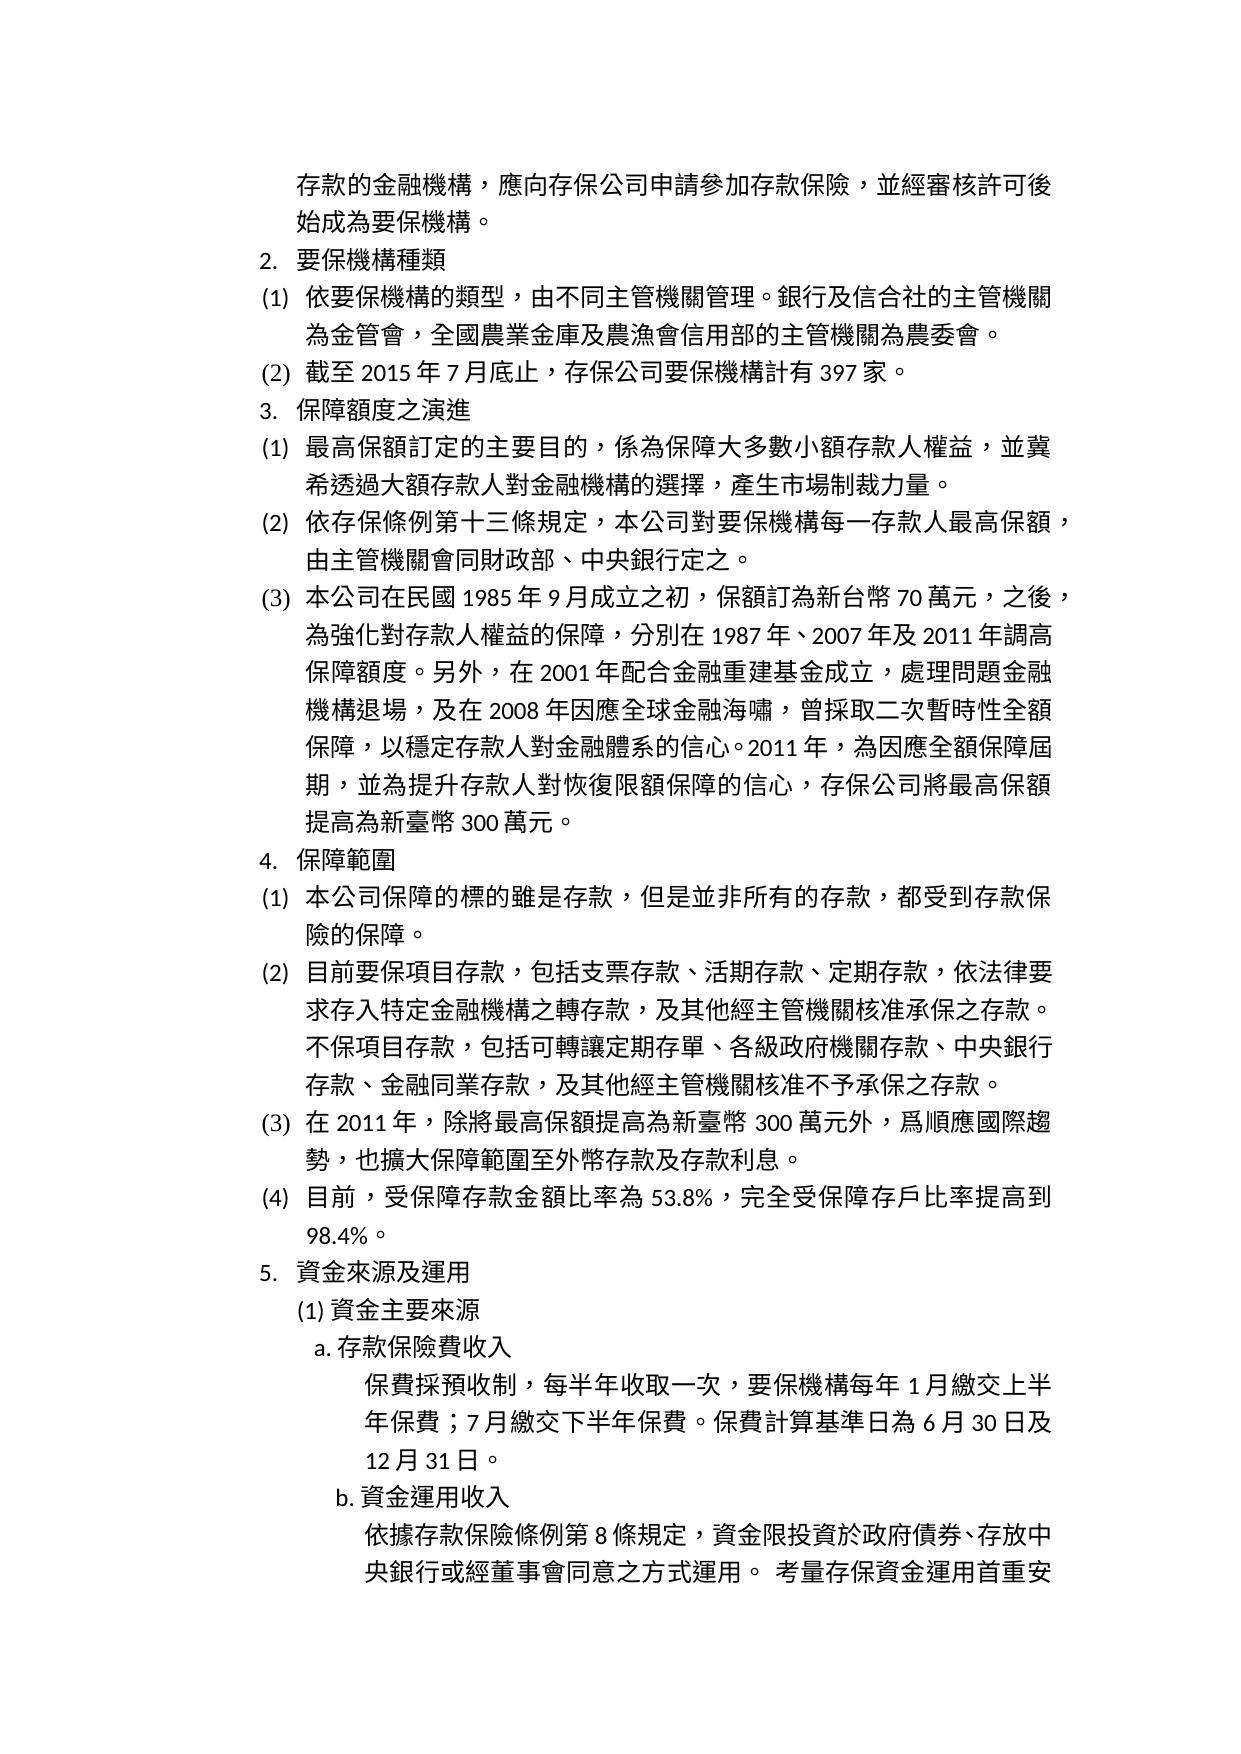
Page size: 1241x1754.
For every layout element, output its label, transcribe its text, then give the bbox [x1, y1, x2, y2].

list 依要保機構的類型，由不同主管機關管理。銀行及信合社的主管機關為金管會，全國農業金庫及農漁會信用部的主管機關為農委會。 [261, 277, 1053, 352]
list 保障範圍 [259, 839, 1053, 877]
list 最高保額訂定的主要目的，係為保障大多數小額存款人權益，並冀希透過大額存款人對金融機構的選擇，產生市場制裁力量。 [261, 427, 1053, 502]
text 保費採預收制，每半年收取一次，要保機構每年1月繳交上半年保費；7月繳交下半年保費。保費計算基準日為6月30日及12月31日。 [364, 1364, 1053, 1477]
text (1) 資金主要來源 [296, 1289, 1053, 1327]
list 要保機構種類 [259, 239, 1053, 277]
list 截至2015年7月底止，存保公司要保機構計有397家。 [261, 352, 1053, 389]
list 依存保條例第十三條規定，本公司對要保機構每一存款人最高保額，由主管機關會同財政部、中央銀行定之。 [261, 502, 1053, 577]
text b. 資金運用收入 [335, 1477, 1053, 1514]
list 目前要保項目存款，包括支票存款、活期存款、定期存款，依法律要求存入特定金融機構之轉存款，及其他經主管機關核准承保之存款。不保項目存款，包括可轉讓定期存單、各級政府機關存款、中央銀行存款、金融同業存款，及其他經主管機關核准不予承保之存款。 [261, 952, 1053, 1102]
text 依據存款保險條例第8條規定，資金限投資於政府債券、存放中央銀行或經董事會同意之方式運用。 考量存保資金運用首重安 [364, 1514, 1053, 1589]
list 本公司保障的標的雖是存款，但是並非所有的存款，都受到存款保險的保障。 [261, 877, 1053, 952]
list 在2011年，除將最高保額提高為新臺幣300萬元外，爲順應國際趨勢，也擴大保障範圍至外幣存款及存款利息。 [261, 1102, 1053, 1177]
list 本公司在民國1985年9月成立之初，保額訂為新台幣70萬元，之後，為強化對存款人權益的保障，分別在1987年、2007年及2011年調高保障額度。另外，在2001年配合金融重建基金成立，處理問題金融機構退場，及在2008年因應全球金融海嘯，曾採取二次暫時性全額保障，以穩定存款人對金融體系的信心。2011年，為因應全額保障屆期，並為提升存款人對恢復限額保障的信心，存保公司將最高保額提高為新臺幣300萬元。 [261, 577, 1053, 839]
text a. 存款保險費收入 [296, 1327, 1053, 1364]
list 資金來源及運用 [259, 1252, 1053, 1289]
list 目前，受保障存款金額比率為53.8%，完全受保障存戶比率提高到98.4%。 [261, 1177, 1053, 1252]
text 存款的金融機構，應向存保公司申請參加存款保險，並經審核許可後始成為要保機構。 [296, 164, 1053, 239]
list 保障額度之演進 [259, 389, 1053, 427]
